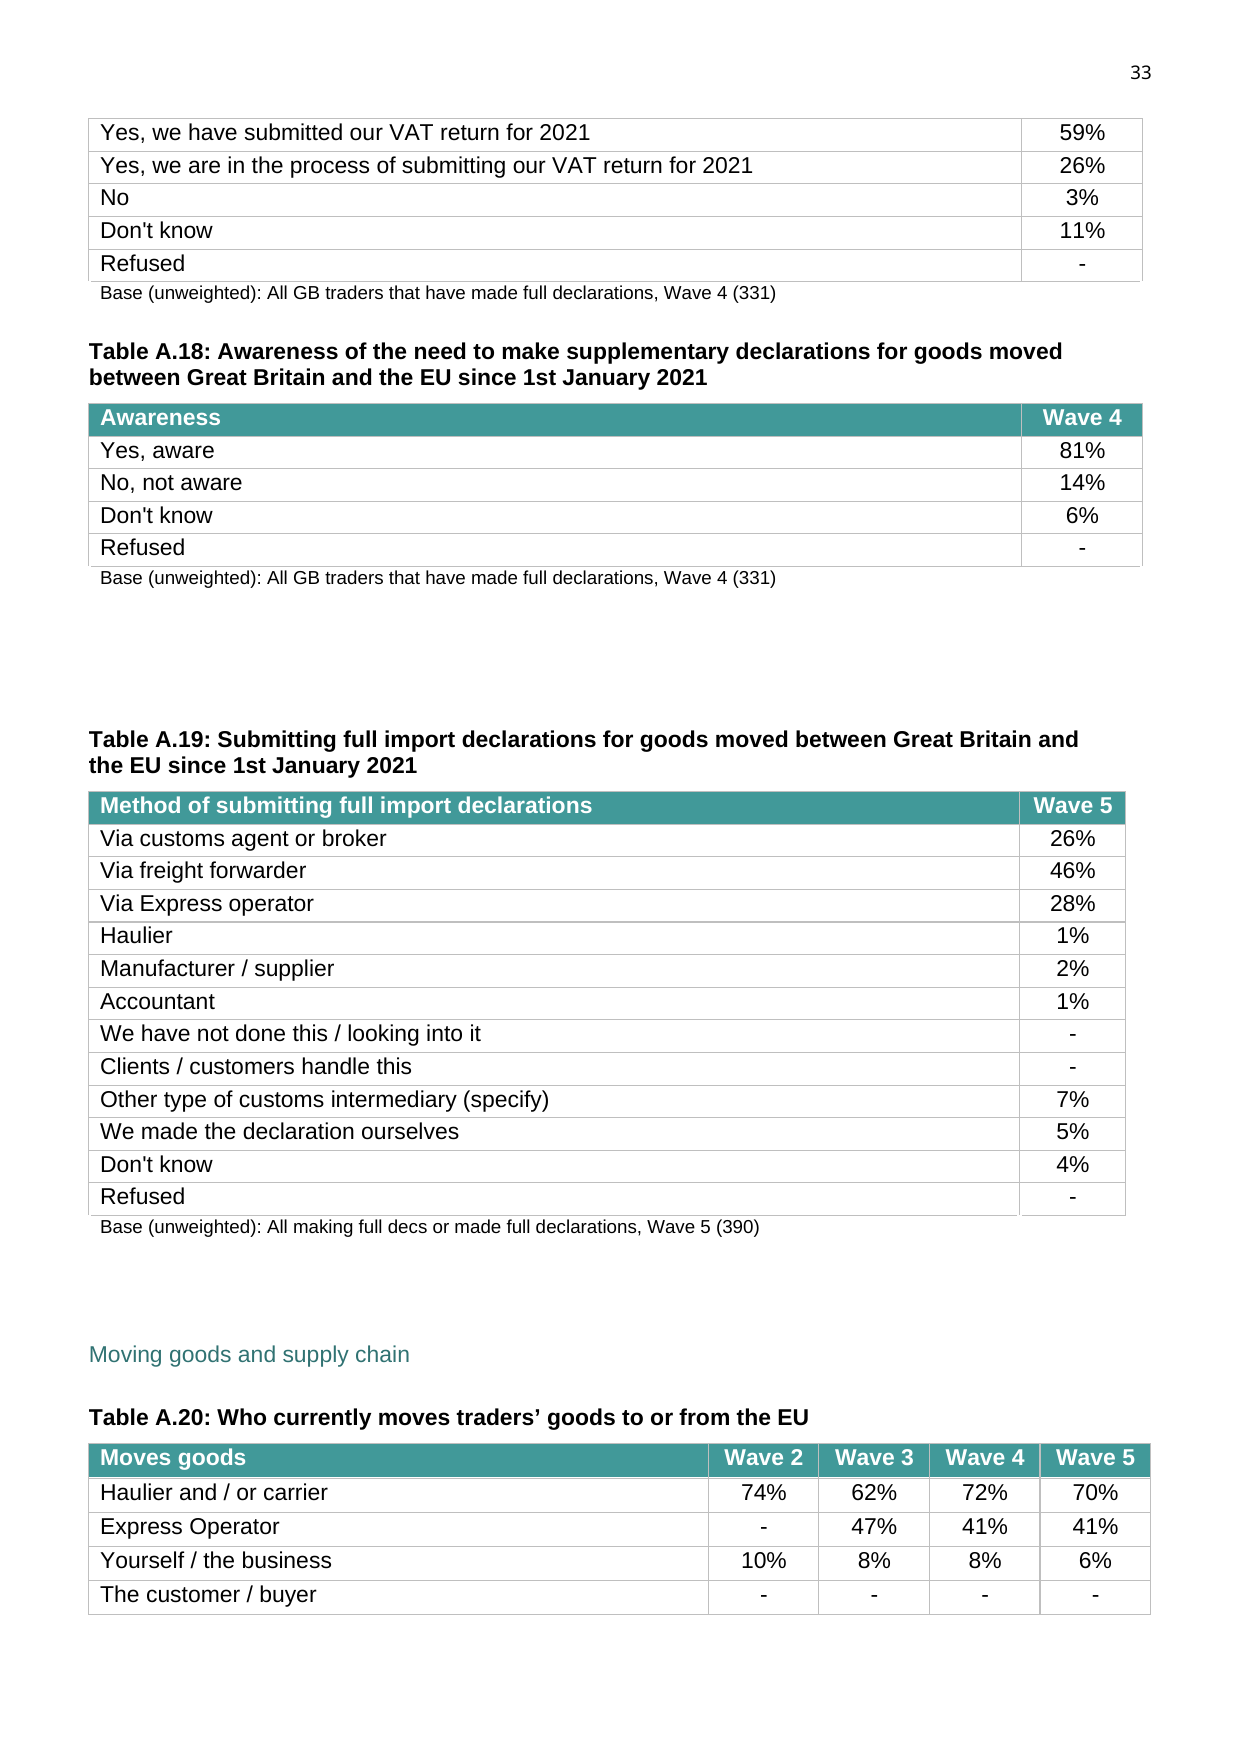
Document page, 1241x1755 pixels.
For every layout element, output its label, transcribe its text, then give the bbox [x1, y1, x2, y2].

table_cell 1% [1020, 988, 1125, 1019]
table_header Wave 4 [1022, 404, 1142, 436]
table_cell No, not aware [89, 469, 1021, 501]
table_header Wave 5 [1020, 792, 1125, 824]
subtitle Moving goods and supply chain [89, 1341, 1152, 1367]
table_cell Base (unweighted): All GB traders that have made full declarations, Wave 4 (331) [91, 567, 1140, 696]
table_cell 28% [1020, 890, 1125, 921]
table_cell 1% [1020, 923, 1125, 954]
table_cell The customer / buyer [89, 1581, 708, 1614]
table_cell 72% [930, 1479, 1039, 1512]
table_cell 7% [1020, 1086, 1125, 1117]
table_cell 2% [1020, 955, 1125, 987]
table_cell - [930, 1581, 1039, 1614]
table_cell 41% [1041, 1513, 1150, 1546]
table_cell 47% [819, 1513, 929, 1546]
table_cell We made the declaration ourselves [89, 1118, 1019, 1150]
table_cell 3% [1022, 184, 1142, 216]
table_cell 5% [1020, 1118, 1125, 1150]
table_cell 81% [1022, 437, 1142, 468]
table_cell Manufacturer / supplier [89, 955, 1019, 987]
table_header Wave 4 [930, 1444, 1039, 1477]
table_cell - [1020, 1183, 1125, 1215]
table_cell Via customs agent or broker [89, 825, 1019, 856]
table_cell Express Operator [89, 1513, 708, 1546]
table_header Awareness [89, 404, 1021, 436]
table_cell Yes, we are in the process of submitting our VAT return for 2021 [89, 152, 1021, 183]
table_cell 41% [930, 1513, 1039, 1546]
table_cell Don't know [89, 217, 1021, 248]
table_cell 26% [1020, 825, 1125, 856]
table_cell We have not done this / looking into it [89, 1020, 1019, 1052]
table_cell Refused [89, 1183, 1019, 1215]
table_cell 74% [709, 1479, 818, 1512]
table_cell Clients / customers handle this [89, 1053, 1019, 1084]
table_cell 70% [1041, 1479, 1150, 1512]
table_header Wave 2 [709, 1444, 818, 1477]
table_cell 10% [709, 1547, 818, 1580]
table_cell 6% [1041, 1547, 1150, 1580]
text Table A.19: Submitting full import declarations for goods moved between Great Britain and the EU since 1st January 2021 [89, 726, 1093, 778]
table_cell Via freight forwarder [89, 857, 1019, 889]
table_cell - [1020, 1053, 1125, 1084]
table_cell - [1020, 1020, 1125, 1052]
table_cell Don't know [89, 502, 1021, 533]
table_cell Base (unweighted): All GB traders that have made full declarations, Wave 4 (331) [91, 282, 1140, 308]
table_cell 8% [819, 1547, 929, 1580]
table_cell - [819, 1581, 929, 1614]
table_cell 59% [1022, 119, 1142, 151]
table_cell - [709, 1581, 818, 1614]
table_cell Refused [89, 250, 1021, 281]
table_header Wave 5 [1041, 1444, 1150, 1477]
table_cell Don't know [89, 1151, 1019, 1182]
text Table A.20: Who currently moves traders’ goods to or from the EU [89, 1404, 915, 1431]
table_cell No [89, 184, 1021, 216]
text Table A.18: Awareness of the need to make supplementary declarations for goods moved between Great Britain and the EU since 1st January 2021 [89, 338, 1078, 390]
table_cell - [1022, 534, 1142, 566]
table_cell - [1041, 1581, 1150, 1614]
table_cell Refused [89, 534, 1021, 566]
table_header Method of submitting full import declarations [89, 792, 1019, 824]
table_cell 62% [819, 1479, 929, 1512]
table_header Moves goods [89, 1444, 708, 1477]
table_cell Accountant [89, 988, 1019, 1019]
table_cell Yes, we have submitted our VAT return for 2021 [89, 119, 1021, 151]
table_header Wave 3 [819, 1444, 929, 1477]
table_cell Haulier and / or carrier [89, 1479, 708, 1512]
table_cell Yes, aware [89, 437, 1021, 468]
table_cell - [1022, 250, 1142, 281]
table_cell Via Express operator [89, 890, 1019, 921]
table_cell Haulier [89, 923, 1019, 954]
table_cell 4% [1020, 1151, 1125, 1182]
table_cell 8% [930, 1547, 1039, 1580]
table_cell - [709, 1513, 818, 1546]
table_cell Base (unweighted): All making full decs or made full declarations, Wave 5 (390) [91, 1216, 1017, 1242]
table_cell 14% [1022, 469, 1142, 501]
table_cell 26% [1022, 152, 1142, 183]
table_cell Other type of customs intermediary (specify) [89, 1086, 1019, 1117]
table_cell 11% [1022, 217, 1142, 248]
table_cell [1022, 1216, 1126, 1242]
table_cell 46% [1020, 857, 1125, 889]
table_cell Yourself / the business [89, 1547, 708, 1580]
table_cell 6% [1022, 502, 1142, 533]
